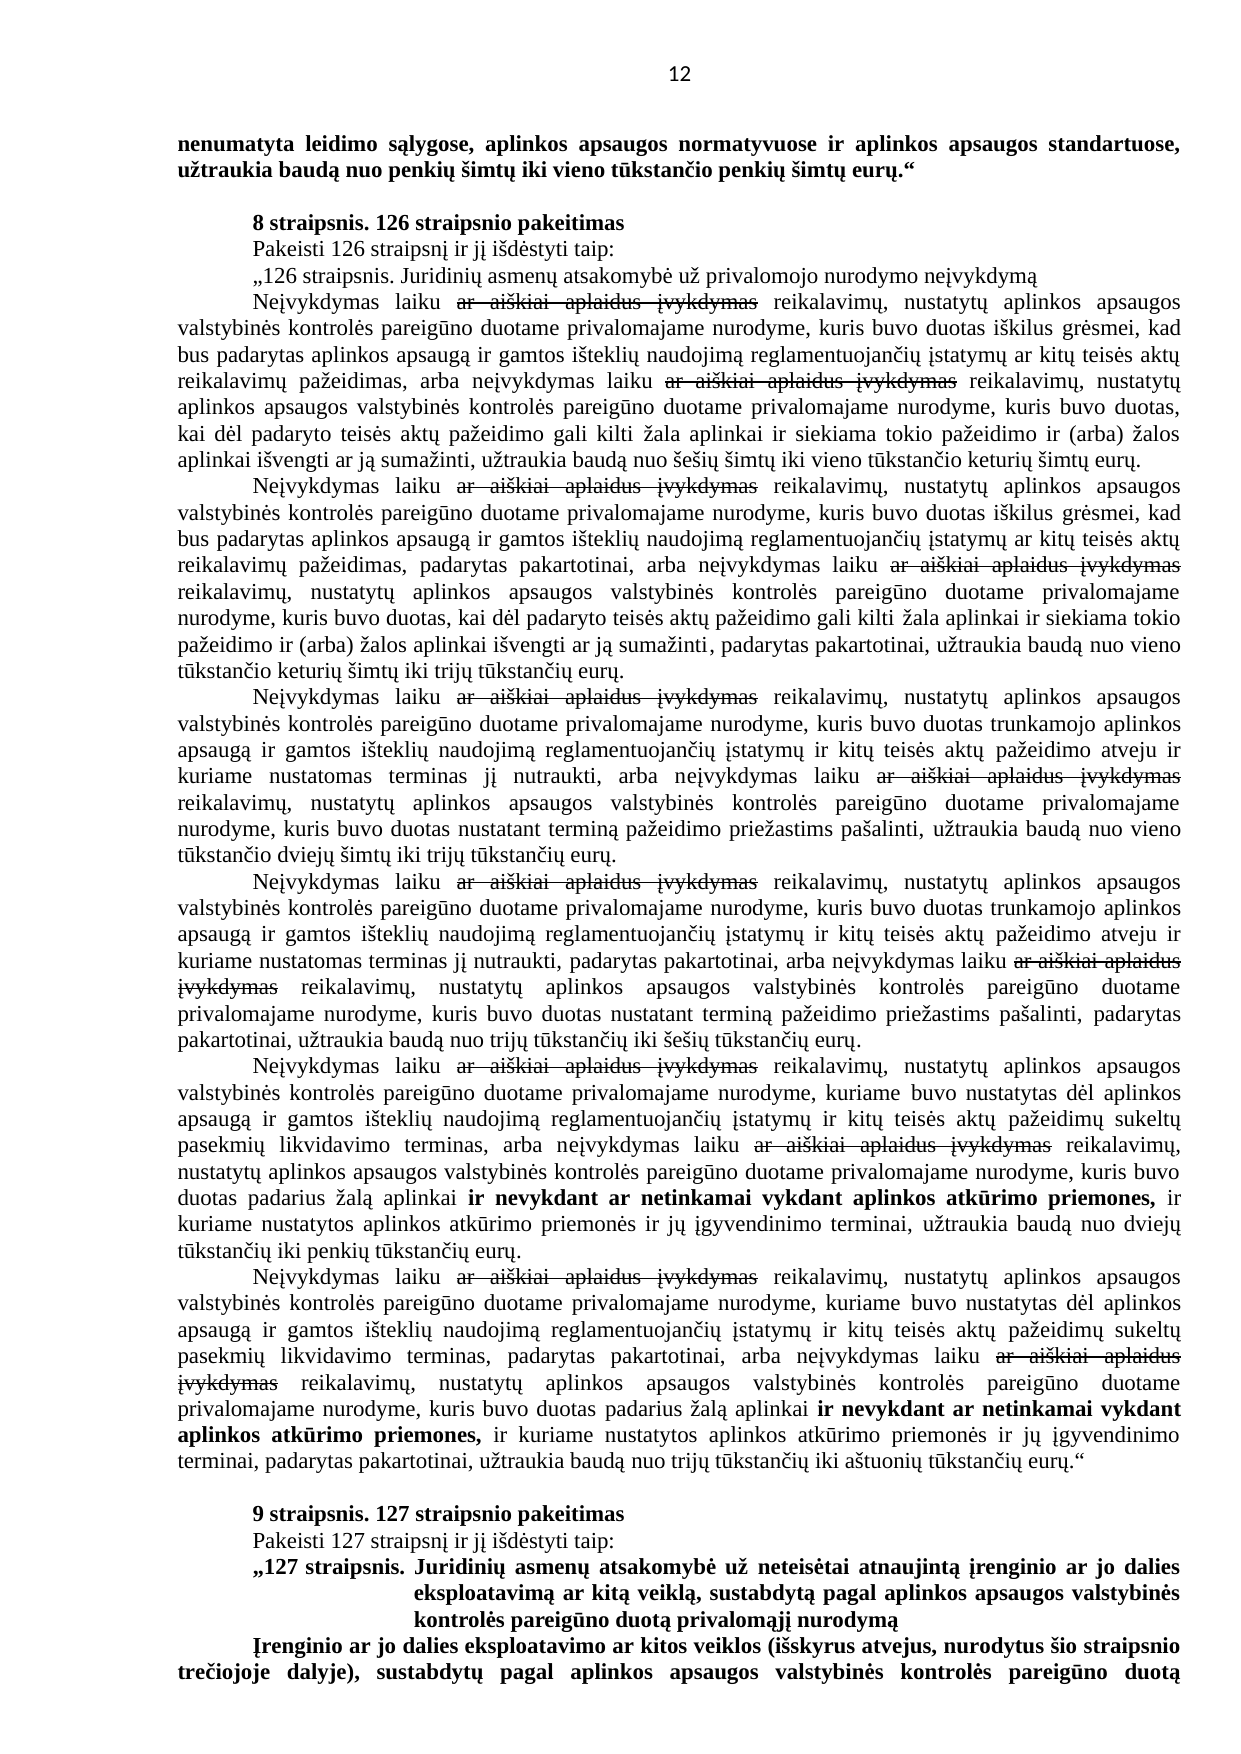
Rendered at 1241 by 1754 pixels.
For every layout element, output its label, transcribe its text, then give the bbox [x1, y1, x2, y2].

text Įrenginio ar jo dalies eksploatavimo ar kitos veiklos (išskyrus atvejus, nurodytus šio straipsnio trečiojoje dalyje), sustabdytų pagal aplinkos apsaugos valstybinės kontrolės pareigūno duotą [177, 1632, 1181, 1685]
text Pakeisti 127 straipsnį ir jį išdėstyti taip: [252, 1527, 1181, 1553]
text „127 straipsnis. Juridinių asmenų atsakomybė už neteisėtai atnaujintą įrenginio ar jo dalies eksploatavimą ar kitą veiklą, sustabdytą pagal aplinkos apsaugos valstybinės kontrolės pareigūno duotą privalomąjį nurodymą [252, 1553, 1181, 1632]
text Neįvykdymas laiku ar aiškiai aplaidus įvykdymas reikalavimų, nustatytų aplinkos apsaugos valstybinės kontrolės pareigūno duotame privalomajame nurodyme, kuris buvo duotas iškilus grėsmei, kad bus padarytas aplinkos apsaugą ir gamtos išteklių naudojimą reglamentuojančių įstatymų ar kitų teisės aktų reikalavimų pažeidimas, arba neįvykdymas laiku ar aiškiai aplaidus įvykdymas reikalavimų, nustatytų aplinkos apsaugos valstybinės kontrolės pareigūno duotame privalomajame nurodyme, kuris buvo duotas, kai dėl padaryto teisės aktų pažeidimo gali kilti žala aplinkai ir siekiama tokio pažeidimo ir (arba) žalos aplinkai išvengti ar ją sumažinti, užtraukia baudą nuo šešių šimtų iki vieno tūkstančio keturių šimtų eurų. [177, 288, 1181, 472]
text Neįvykdymas laiku ar aiškiai aplaidus įvykdymas reikalavimų, nustatytų aplinkos apsaugos valstybinės kontrolės pareigūno duotame privalomajame nurodyme, kuris buvo duotas trunkamojo aplinkos apsaugą ir gamtos išteklių naudojimą reglamentuojančių įstatymų ir kitų teisės aktų pažeidimo atveju ir kuriame nustatomas terminas jį nutraukti, padarytas pakartotinai, arba neįvykdymas laiku ar aiškiai aplaidus įvykdymas reikalavimų, nustatytų aplinkos apsaugos valstybinės kontrolės pareigūno duotame privalomajame nurodyme, kuris buvo duotas nustatant terminą pažeidimo priežastims pašalinti, padarytas pakartotinai, užtraukia baudą nuo trijų tūkstančių iki šešių tūkstančių eurų. [177, 868, 1181, 1052]
text 8 straipsnis. 126 straipsnio pakeitimas [252, 209, 1181, 235]
text Neįvykdymas laiku ar aiškiai aplaidus įvykdymas reikalavimų, nustatytų aplinkos apsaugos valstybinės kontrolės pareigūno duotame privalomajame nurodyme, kuris buvo duotas trunkamojo aplinkos apsaugą ir gamtos išteklių naudojimą reglamentuojančių įstatymų ir kitų teisės aktų pažeidimo atveju ir kuriame nustatomas terminas jį nutraukti, arba neįvykdymas laiku ar aiškiai aplaidus įvykdymas reikalavimų, nustatytų aplinkos apsaugos valstybinės kontrolės pareigūno duotame privalomajame nurodyme, kuris buvo duotas nustatant terminą pažeidimo priežastims pašalinti, užtraukia baudą nuo vieno tūkstančio dviejų šimtų iki trijų tūkstančių eurų. [177, 683, 1181, 868]
text „126 straipsnis. Juridinių asmenų atsakomybė už privalomojo nurodymo neįvykdymą [252, 262, 1181, 288]
text Neįvykdymas laiku ar aiškiai aplaidus įvykdymas reikalavimų, nustatytų aplinkos apsaugos valstybinės kontrolės pareigūno duotame privalomajame nurodyme, kuriame buvo nustatytas dėl aplinkos apsaugą ir gamtos išteklių naudojimą reglamentuojančių įstatymų ir kitų teisės aktų pažeidimų sukeltų pasekmių likvidavimo terminas, arba neįvykdymas laiku ar aiškiai aplaidus įvykdymas reikalavimų, nustatytų aplinkos apsaugos valstybinės kontrolės pareigūno duotame privalomajame nurodyme, kuris buvo duotas padarius žalą aplinkai ir nevykdant ar netinkamai vykdant aplinkos atkūrimo priemones, ir kuriame nustatytos aplinkos atkūrimo priemonės ir jų įgyvendinimo terminai, užtraukia baudą nuo dviejų tūkstančių iki penkių tūkstančių eurų. [177, 1052, 1181, 1263]
text Pakeisti 126 straipsnį ir jį išdėstyti taip: [252, 235, 1181, 262]
text nenumatyta leidimo sąlygose, aplinkos apsaugos normatyvuose ir aplinkos apsaugos standartuose, užtraukia baudą nuo penkių šimtų iki vieno tūkstančio penkių šimtų eurų.“ [177, 130, 1181, 183]
text Neįvykdymas laiku ar aiškiai aplaidus įvykdymas reikalavimų, nustatytų aplinkos apsaugos valstybinės kontrolės pareigūno duotame privalomajame nurodyme, kuris buvo duotas iškilus grėsmei, kad bus padarytas aplinkos apsaugą ir gamtos išteklių naudojimą reglamentuojančių įstatymų ar kitų teisės aktų reikalavimų pažeidimas, padarytas pakartotinai, arba neįvykdymas laiku ar aiškiai aplaidus įvykdymas reikalavimų, nustatytų aplinkos apsaugos valstybinės kontrolės pareigūno duotame privalomajame nurodyme, kuris buvo duotas, kai dėl padaryto teisės aktų pažeidimo gali kilti žala aplinkai ir siekiama tokio pažeidimo ir (arba) žalos aplinkai išvengti ar ją sumažinti, padarytas pakartotinai, užtraukia baudą nuo vieno tūkstančio keturių šimtų iki trijų tūkstančių eurų. [177, 472, 1181, 683]
text 9 straipsnis. 127 straipsnio pakeitimas [252, 1500, 1181, 1527]
text Neįvykdymas laiku ar aiškiai aplaidus įvykdymas reikalavimų, nustatytų aplinkos apsaugos valstybinės kontrolės pareigūno duotame privalomajame nurodyme, kuriame buvo nustatytas dėl aplinkos apsaugą ir gamtos išteklių naudojimą reglamentuojančių įstatymų ir kitų teisės aktų pažeidimų sukeltų pasekmių likvidavimo terminas, padarytas pakartotinai, arba neįvykdymas laiku ar aiškiai aplaidus įvykdymas reikalavimų, nustatytų aplinkos apsaugos valstybinės kontrolės pareigūno duotame privalomajame nurodyme, kuris buvo duotas padarius žalą aplinkai ir nevykdant ar netinkamai vykdant aplinkos atkūrimo priemones, ir kuriame nustatytos aplinkos atkūrimo priemonės ir jų įgyvendinimo terminai, padarytas pakartotinai, užtraukia baudą nuo trijų tūkstančių iki aštuonių tūkstančių eurų.“ [177, 1263, 1181, 1474]
